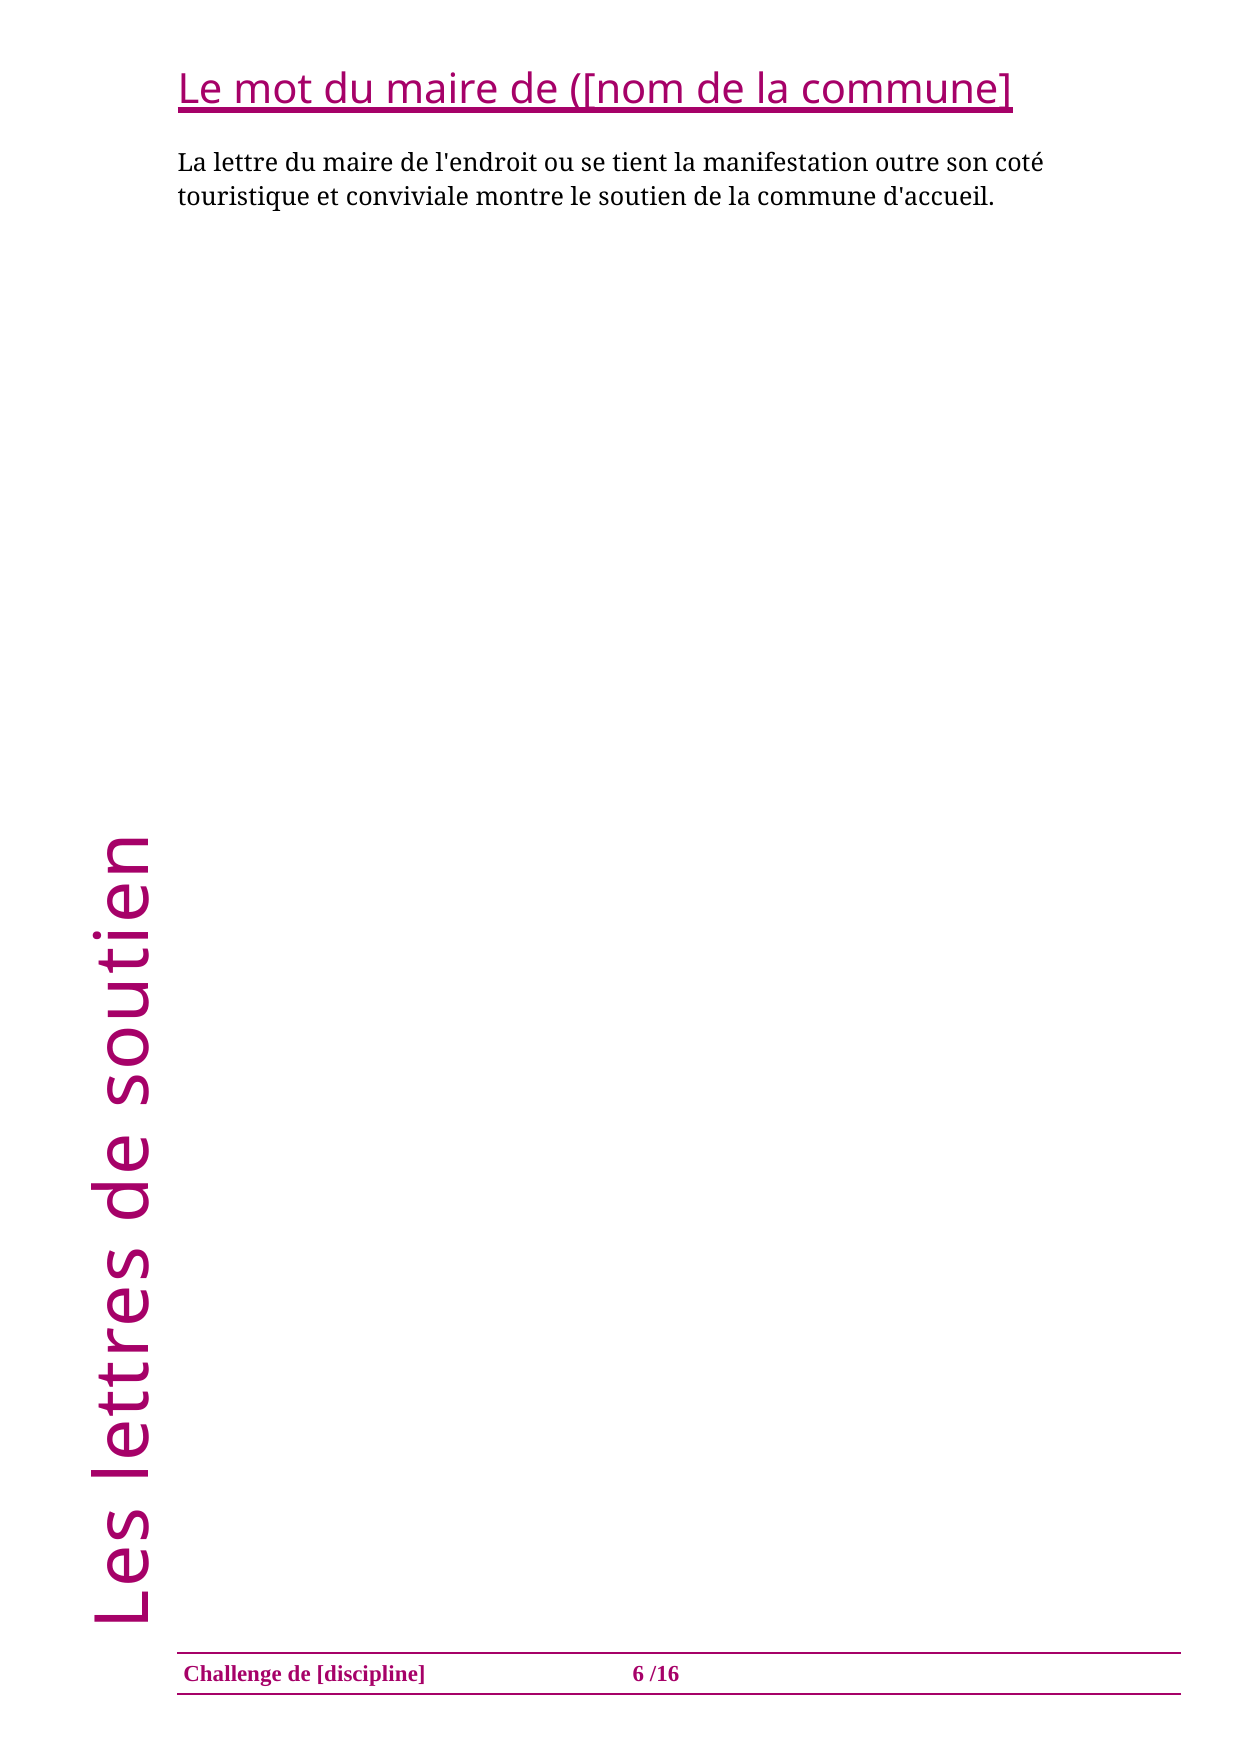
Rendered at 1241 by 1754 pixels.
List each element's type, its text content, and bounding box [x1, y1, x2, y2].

subtitle Le mot du maire de ([nom de la commune] [177, 59, 1181, 116]
text La lettre du maire de l'endroit ou se tient la manifestation outre son coté touristique et conviviale montre le soutien de la commune d'accueil. [177, 145, 1181, 213]
